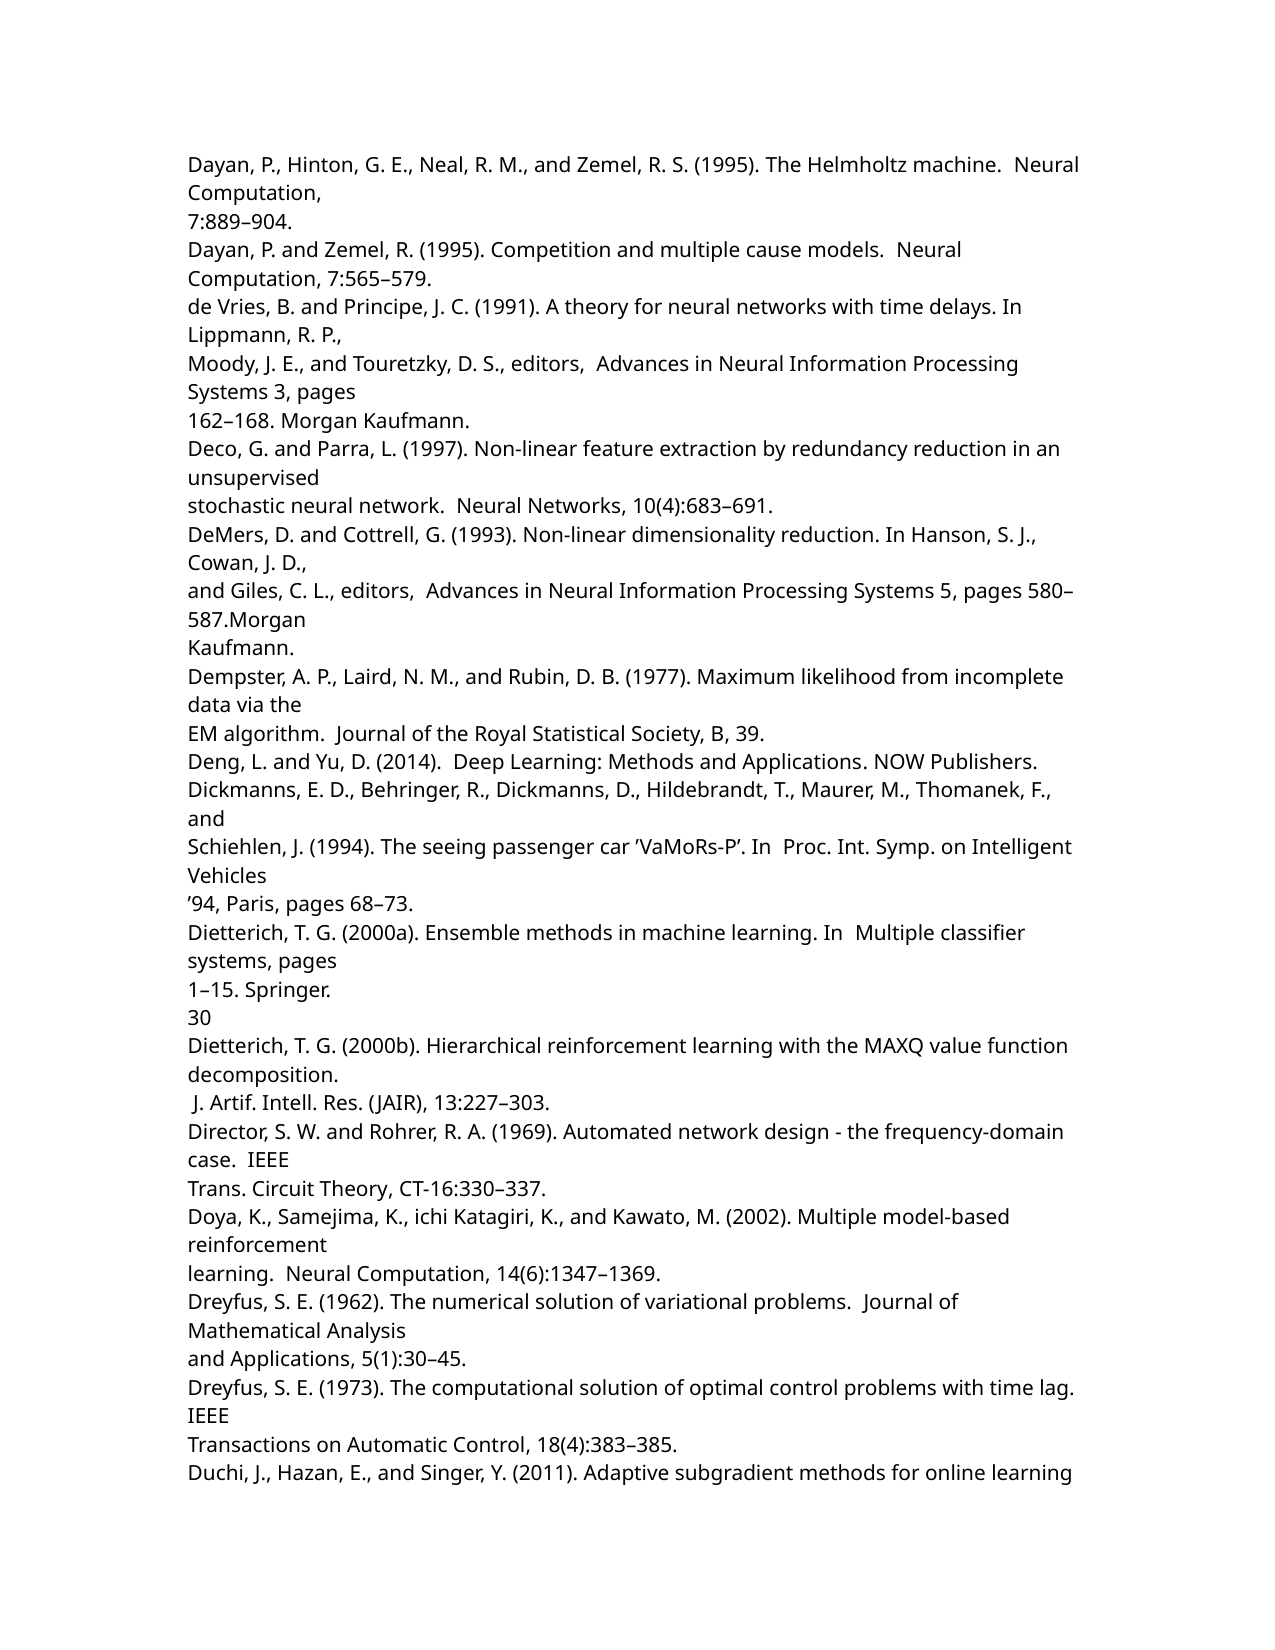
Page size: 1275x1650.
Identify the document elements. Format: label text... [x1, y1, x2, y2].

text Doya, K., Samejima, K., ichi Katagiri, K., and Kawato, M. (2002). Multiple model-based reinforcement [187, 1202, 1087, 1259]
text Director, S. W. and Rohrer, R. A. (1969). Automated network design - the frequency-domain case. IEEE [187, 1117, 1087, 1174]
text 7:889–904. [187, 207, 1087, 235]
text Transactions on Automatic Control, 18(4):383–385. [187, 1430, 1087, 1458]
text Kaufmann. [187, 633, 1087, 662]
text Schiehlen, J. (1994). The seeing passenger car ’VaMoRs-P’. In Proc. Int. Symp. on Intelligent Vehicles [187, 832, 1087, 889]
text Dayan, P. and Zemel, R. (1995). Competition and multiple cause models. Neural Computation, 7:565–579. [187, 235, 1087, 292]
text J. Artif. Intell. Res. (JAIR), 13:227–303. [187, 1088, 1087, 1117]
text Dietterich, T. G. (2000a). Ensemble methods in machine learning. In Multiple classifier systems, pages [187, 918, 1087, 975]
text 30 [187, 1003, 1087, 1032]
text Dietterich, T. G. (2000b). Hierarchical reinforcement learning with the MAXQ value function decomposition. [187, 1032, 1087, 1088]
text Dayan, P., Hinton, G. E., Neal, R. M., and Zemel, R. S. (1995). The Helmholtz machine. Neural Computation, [187, 150, 1087, 207]
text learning. Neural Computation, 14(6):1347–1369. [187, 1259, 1087, 1287]
text stochastic neural network. Neural Networks, 10(4):683–691. [187, 491, 1087, 520]
text Trans. Circuit Theory, CT-16:330–337. [187, 1174, 1087, 1202]
text Deco, G. and Parra, L. (1997). Non-linear feature extraction by redundancy reduction in an unsupervised [187, 434, 1087, 491]
text Dreyfus, S. E. (1962). The numerical solution of variational problems. Journal of Mathematical Analysis [187, 1287, 1087, 1344]
text 162–168. Morgan Kaufmann. [187, 406, 1087, 434]
text Dempster, A. P., Laird, N. M., and Rubin, D. B. (1977). Maximum likelihood from incomplete data via the [187, 662, 1087, 719]
text Duchi, J., Hazan, E., and Singer, Y. (2011). Adaptive subgradient methods for online learning [187, 1458, 1087, 1487]
text Moody, J. E., and Touretzky, D. S., editors, Advances in Neural Information Processing Systems 3, pages [187, 349, 1087, 406]
text and Giles, C. L., editors, Advances in Neural Information Processing Systems 5, pages 580–587.Morgan [187, 577, 1087, 633]
text de Vries, B. and Principe, J. C. (1991). A theory for neural networks with time delays. In Lippmann, R. P., [187, 292, 1087, 349]
text DeMers, D. and Cottrell, G. (1993). Non-linear dimensionality reduction. In Hanson, S. J., Cowan, J. D., [187, 520, 1087, 577]
text Deng, L. and Yu, D. (2014). Deep Learning: Methods and Applications. NOW Publishers. [187, 747, 1087, 776]
text ’94, Paris, pages 68–73. [187, 889, 1087, 918]
text 1–15. Springer. [187, 975, 1087, 1003]
text Dickmanns, E. D., Behringer, R., Dickmanns, D., Hildebrandt, T., Maurer, M., Thomanek, F., and [187, 776, 1087, 832]
text Dreyfus, S. E. (1973). The computational solution of optimal control problems with time lag. IEEE [187, 1373, 1087, 1430]
text and Applications, 5(1):30–45. [187, 1344, 1087, 1373]
text EM algorithm. Journal of the Royal Statistical Society, B, 39. [187, 719, 1087, 747]
